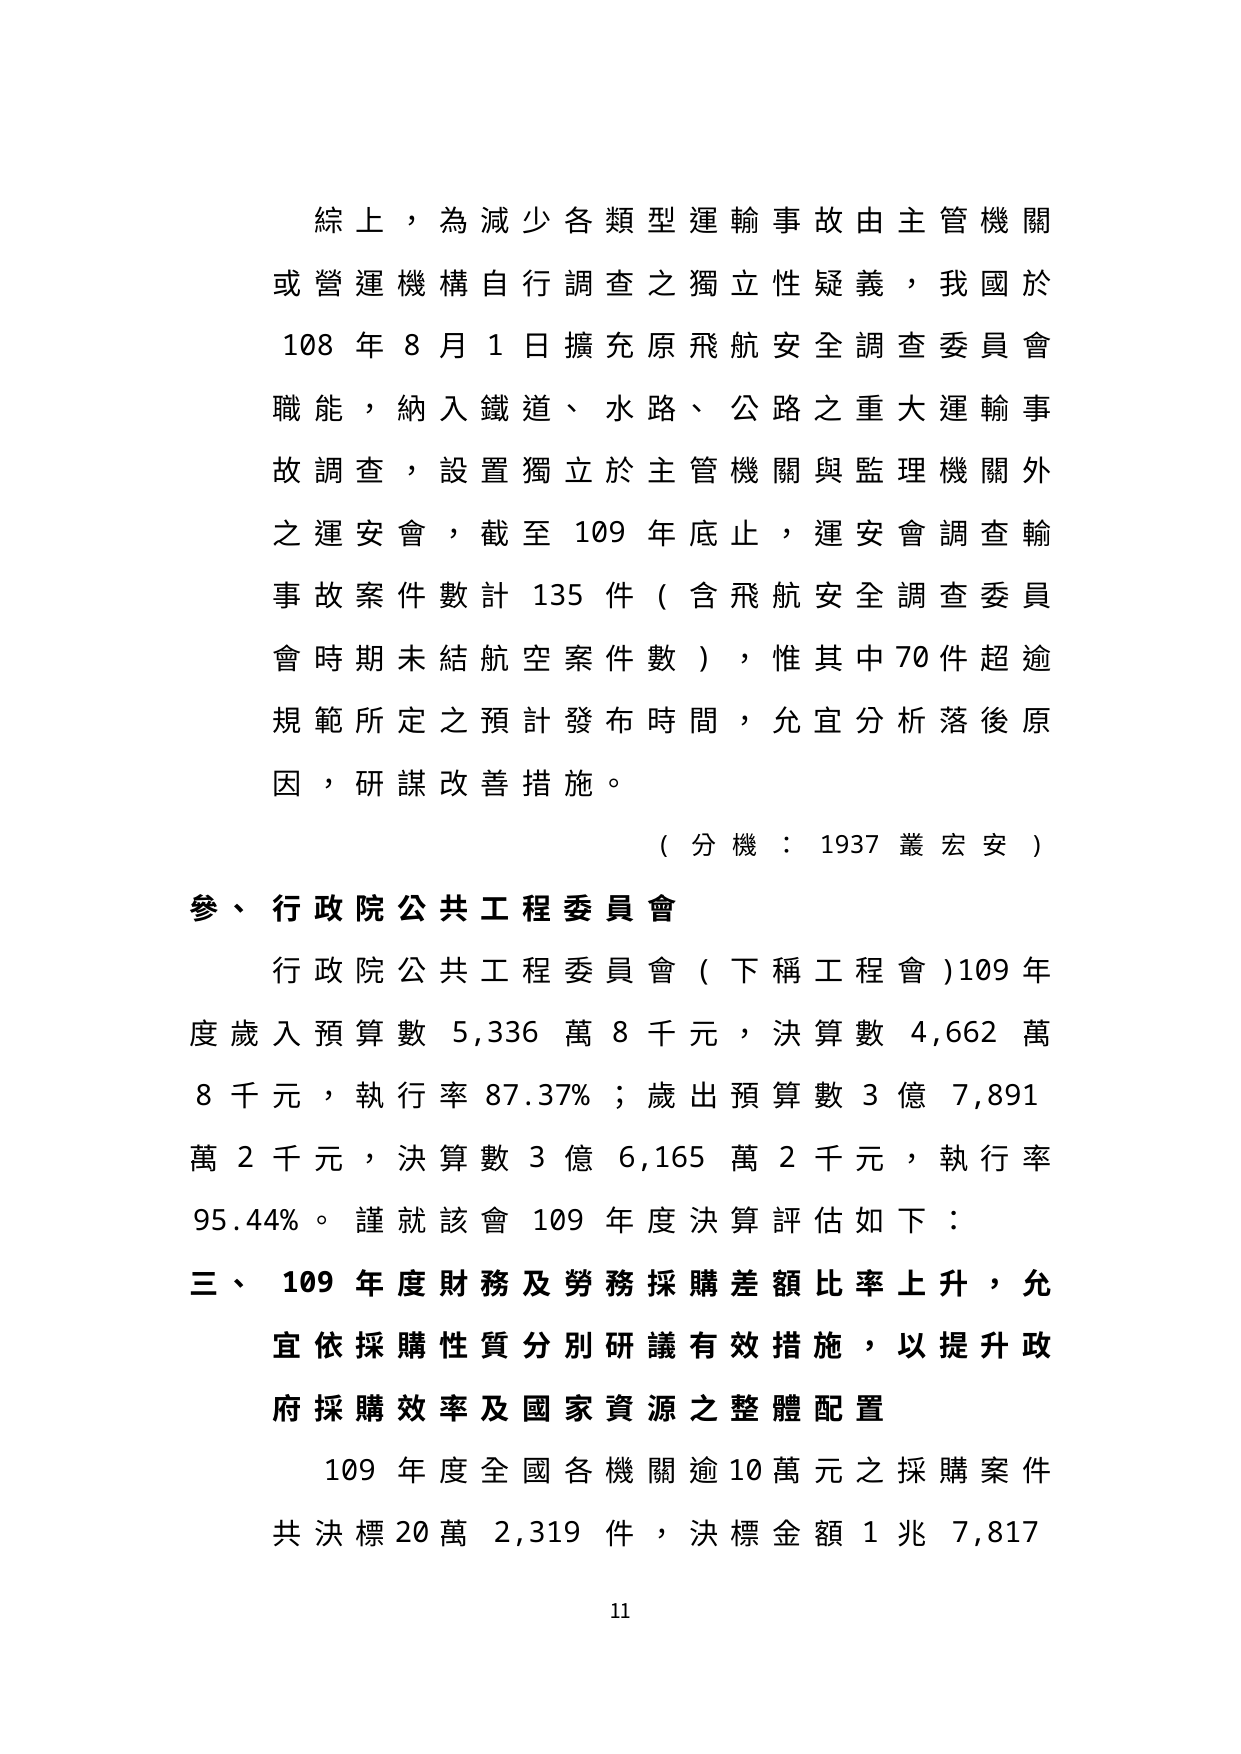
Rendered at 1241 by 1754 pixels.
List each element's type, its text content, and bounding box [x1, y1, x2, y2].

text 綜上，為減少各類型運輸事故由主管機關或營運機構自行調查之獨立性疑義，我國於108年8月1日擴充原飛航安全調查委員會職能，納入鐵道、水路、公路之重大運輸事故調查，設置獨立於主管機關與監理機關外之運安會，截至109年底止，運安會調查輸事故案件數計135件(含飛航安全調查委員會時期未結航空案件數)，惟其中70件超逾規範所定之預計發布時間，允宜分析落後原因，研謀改善措施。 [242, 177, 1058, 802]
text 行政院公共工程委員會(下稱工程會)109年度歲入預算數5,336萬8千元，決算數4,662萬8千元，執行率87.37%；歲出預算數3億7,891萬2千元，決算數3億6,165萬2千元，執行率95.44%。謹就該會109年度決算評估如下： [183, 927, 1058, 1240]
text 參、行政院公共工程委員會 [183, 865, 1058, 927]
text 三、109年度財務及勞務採購差額比率上升，允宜依採購性質分別研議有效措施，以提升政府採購效率及國家資源之整體配置 [183, 1240, 1058, 1427]
text (分機：1937叢宏安) [183, 802, 1058, 865]
text 109年度全國各機關逾10萬元之採購案件共決標20萬2,319件，決標金額1兆7,817 [242, 1427, 1058, 1552]
